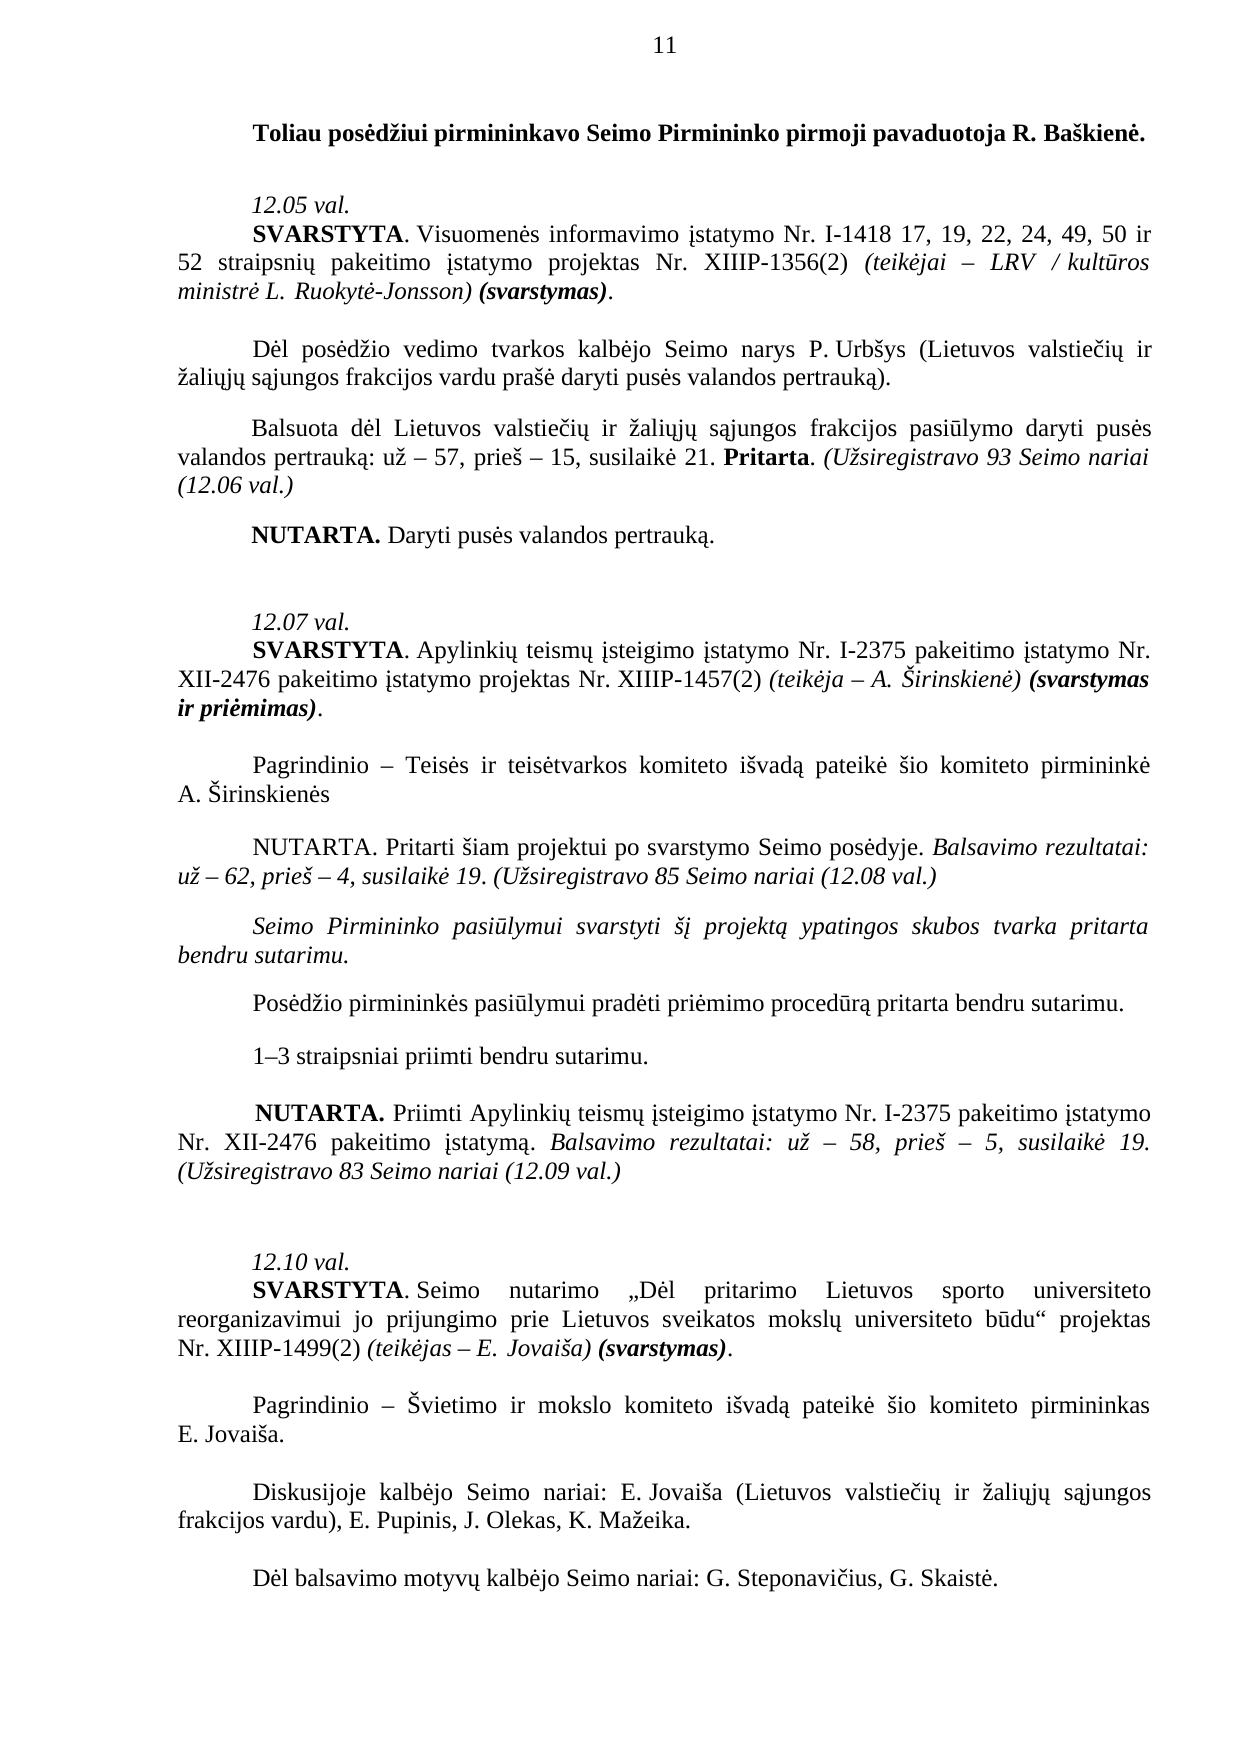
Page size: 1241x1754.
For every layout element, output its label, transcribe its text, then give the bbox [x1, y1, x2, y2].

text Pagrindinio – Teisės ir teisėtvarkos komiteto išvadą pateikė šio komiteto pirmininkė A. Širinskienės [177, 751, 1152, 808]
text SVARSTYTA. Seimo nutarimo „Dėl pritarimo Lietuvos sporto universiteto reorganizavimui jo prijungimo prie Lietuvos sveikatos mokslų universiteto būdu“ projektas Nr. XIIIP-1499(2) (teikėjas – E. Jovaiša) (svarstymas). [177, 1276, 1152, 1362]
text Diskusijoje kalbėjo Seimo nariai: E. Jovaiša (Lietuvos valstiečių ir žaliųjų sąjungos frakcijos vardu), E. Pupinis, J. Olekas, K. Mažeika. [177, 1477, 1152, 1534]
text Toliau posėdžiui pirmininkavo Seimo Pirmininko pirmoji pavaduotoja R. Baškienė. [177, 118, 1152, 147]
text 12.05 val. [177, 190, 1152, 219]
text Dėl posėdžio vedimo tvarkos kalbėjo Seimo narys P. Urbšys (Lietuvos valstiečių ir žaliųjų sąjungos frakcijos vardu prašė daryti pusės valandos pertrauką). [177, 334, 1152, 391]
text Dėl balsavimo motyvų kalbėjo Seimo nariai: G. Steponavičius, G. Skaistė. [177, 1563, 1152, 1592]
text 12.07 val. [177, 607, 1152, 636]
text SVARSTYTA. Visuomenės informavimo įstatymo Nr. I-1418 17, 19, 22, 24, 49, 50 ir 52 straipsnių pakeitimo įstatymo projektas Nr. XIIIP-1356(2) (teikėjai – LRV / kultūros ministrė L. Ruokytė-Jonsson) (svarstymas). [177, 219, 1152, 305]
text Balsuota dėl Lietuvos valstiečių ir žaliųjų sąjungos frakcijos pasiūlymo daryti pusės valandos pertrauką: už – 57, prieš – 15, susilaikė 21. Pritarta. (Užsiregistravo 93 Seimo nariai (12.06 val.) [177, 413, 1152, 499]
text Seimo Pirmininko pasiūlymui svarstyti šį projektą ypatingos skubos tvarka pritarta bendru sutarimu. [177, 911, 1152, 969]
text 12.10 val. [177, 1247, 1152, 1276]
text Posėdžio pirmininkės pasiūlymui pradėti priėmimo procedūrą pritarta bendru sutarimu. [177, 988, 1152, 1017]
text NUTARTA. Priimti Apylinkių teismų įsteigimo įstatymo Nr. I-2375 pakeitimo įstatymo Nr. XII-2476 pakeitimo įstatymą. Balsavimo rezultatai: už – 58, prieš – 5, susilaikė 19. (Užsiregistravo 83 Seimo nariai (12.09 val.) [177, 1098, 1152, 1184]
text NUTARTA. Pritarti šiam projektui po svarstymo Seimo posėdyje. Balsavimo rezultatai: už – 62, prieš – 4, susilaikė 19. (Užsiregistravo 85 Seimo nariai (12.08 val.) [177, 832, 1152, 890]
text SVARSTYTA. Apylinkių teismų įsteigimo įstatymo Nr. I-2375 pakeitimo įstatymo Nr. XII-2476 pakeitimo įstatymo projektas Nr. XIIIP-1457(2) (teikėja – A. Širinskienė) (svarstymas ir priėmimas). [177, 636, 1152, 722]
text NUTARTA. Daryti pusės valandos pertrauką. [177, 521, 1152, 549]
text 1–3 straipsniai priimti bendru sutarimu. [177, 1041, 1152, 1069]
text Pagrindinio – Švietimo ir mokslo komiteto išvadą pateikė šio komiteto pirmininkas E. Jovaiša. [177, 1391, 1152, 1448]
